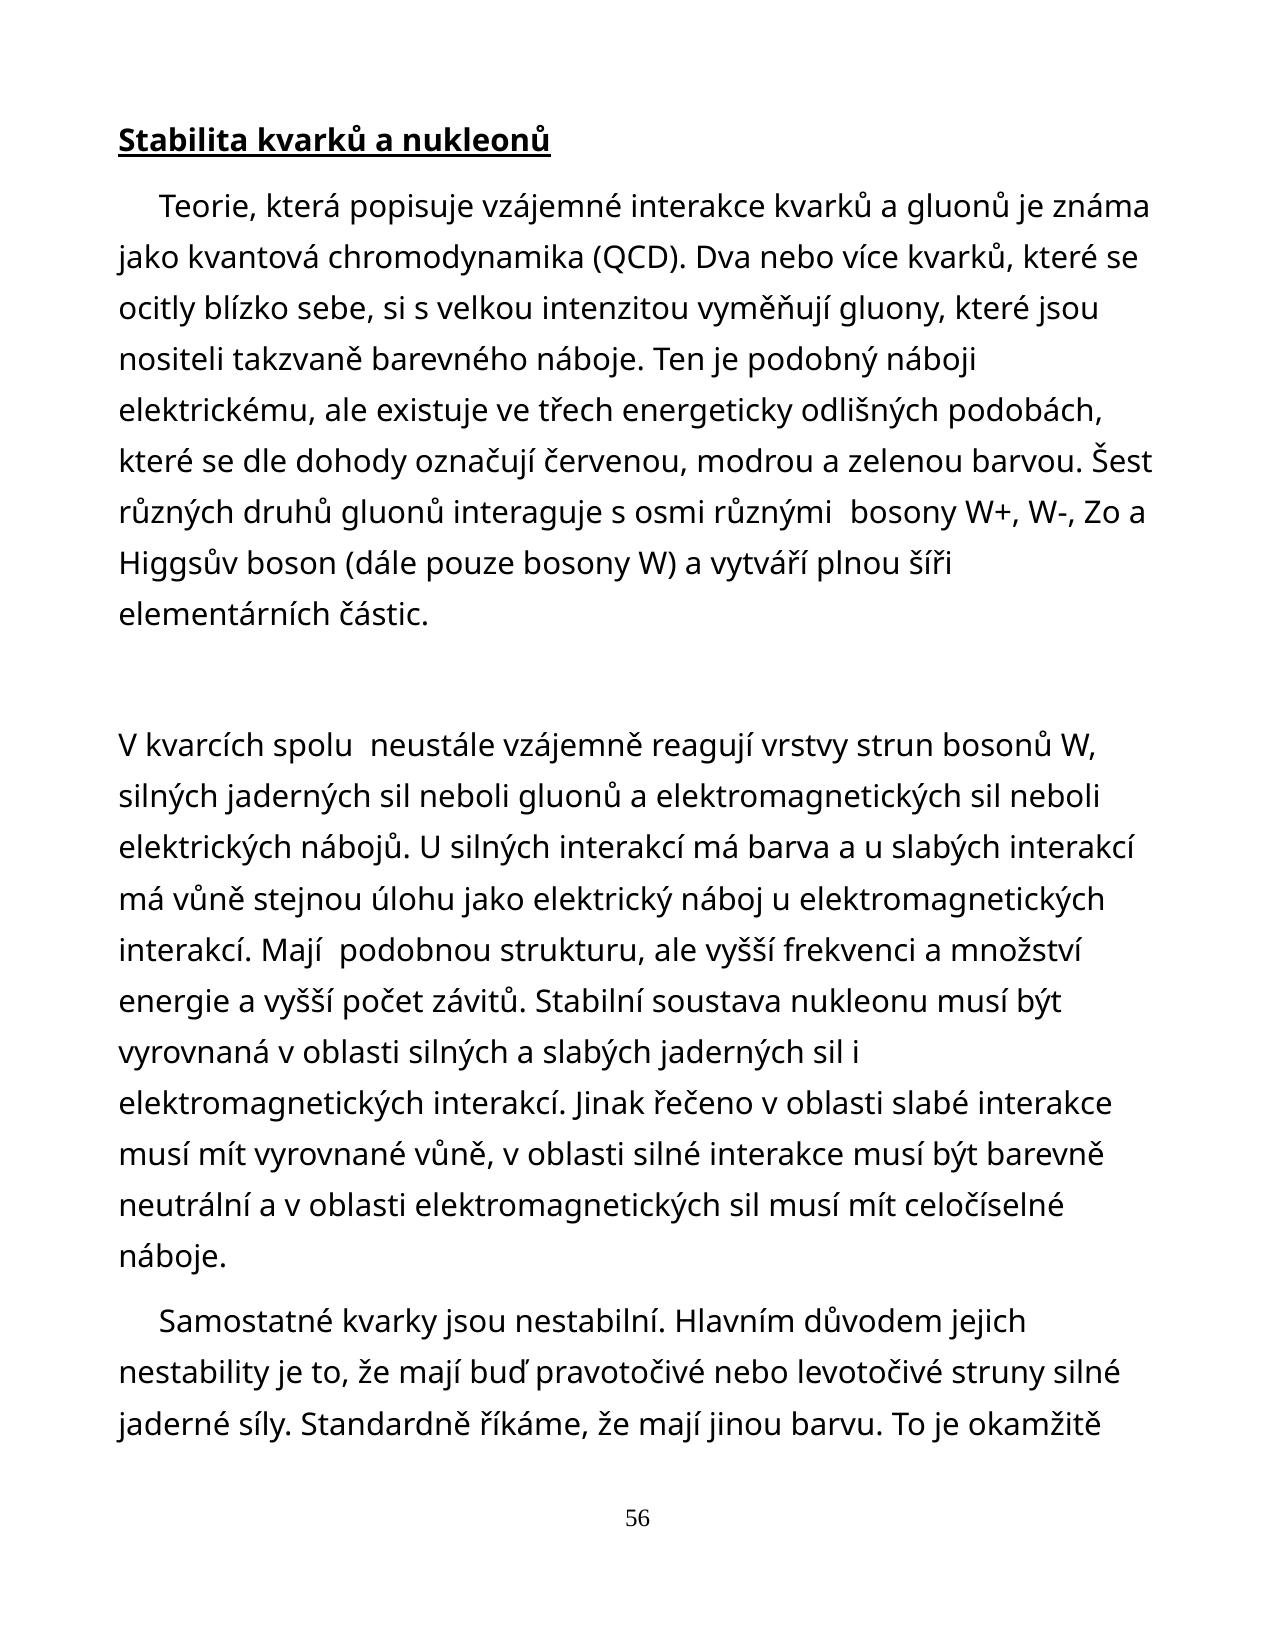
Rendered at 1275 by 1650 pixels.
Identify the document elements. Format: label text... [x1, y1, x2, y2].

text Teorie, která popisuje vzájemné interakce kvarků a gluonů je známa jako kvantová chromodynamika (QCD). Dva nebo více kvarků, které se ocitly blízko sebe, si s velkou intenzitou vyměňují gluony, které jsou nositeli takzvaně barevného náboje. Ten je podobný náboji elektrickému, ale existuje ve třech energeticky odlišných podobách, které se dle dohody označují červenou, modrou a zelenou barvou. Šest různých druhů gluonů interaguje s osmi různými bosony W+, W-, Zo a Higgsův boson (dále pouze bosony W) a vytváří plnou šíři elementárních částic. [118, 184, 1157, 635]
text Samostatné kvarky jsou nestabilní. Hlavním důvodem jejich nestability je to, že mají buď pravotočivé nebo levotočivé struny silné jaderné síly. Standardně říkáme, že mají jinou barvu. To je okamžitě [118, 1299, 1157, 1444]
text Stabilita kvarků a nukleonů [118, 118, 1157, 161]
text V kvarcích spolu neustále vzájemně reagují vrstvy strun bosonů W, silných jaderných sil neboli gluonů a elektromagnetických sil neboli elektrických nábojů. U silných interakcí má barva a u slabých interakcí má vůně stejnou úlohu jako elektrický náboj u elektromagnetických interakcí. Mají podobnou strukturu, ale vyšší frekvenci a množství energie a vyšší počet závitů. Stabilní soustava nukleonu musí být vyrovnaná v oblasti silných a slabých jaderných sil i elektromagnetických interakcí. Jinak řečeno v oblasti slabé interakce musí mít vyrovnané vůně, v oblasti silné interakce musí být barevně neutrální a v oblasti elektromagnetických sil musí mít celočíselné náboje. [118, 723, 1157, 1276]
